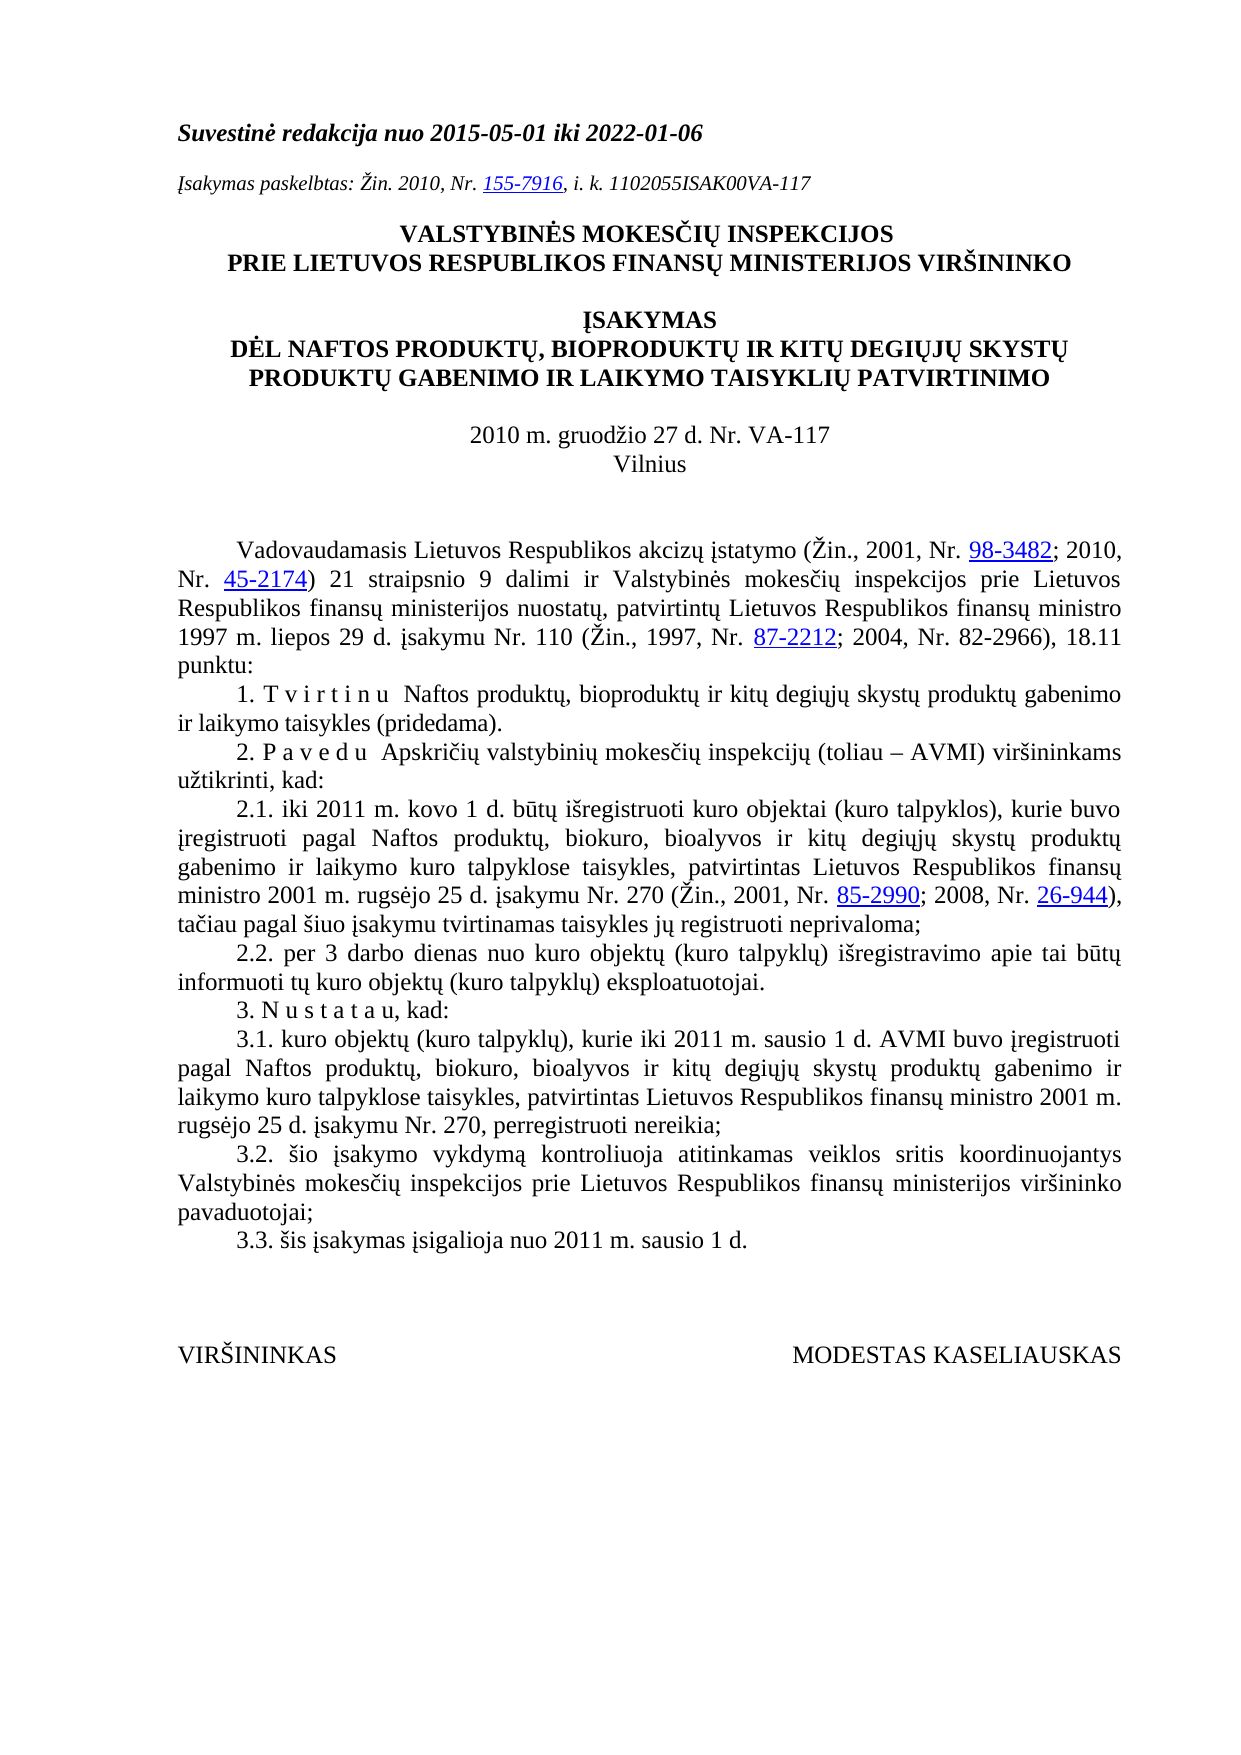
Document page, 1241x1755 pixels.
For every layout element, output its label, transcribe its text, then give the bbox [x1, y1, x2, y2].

text PRIE LIETUVOS RESPUBLIKOS FINANSŲ MINISTERIJOS VIRŠININKO [177, 248, 1122, 277]
text VALSTYBINĖS MOKESČIŲ INSPEKCIJOS [177, 219, 1122, 248]
text 3.3. šis įsakymas įsigalioja nuo 2011 m. sausio 1 d. [177, 1225, 1122, 1254]
text 2.1. iki 2011 m. kovo 1 d. būtų išregistruoti kuro objektai (kuro talpyklos), kurie buvo įregistruoti pagal Naftos produktų, biokuro, bioalyvos ir kitų degiųjų skystų produktų gabenimo ir laikymo kuro talpyklose taisykles, patvirtintas Lietuvos Respublikos finansų ministro 2001 m. rugsėjo 25 d. įsakymu Nr. 270 (Žin., 2001, Nr. 85-2990; 2008, Nr. 26-944), tačiau pagal šiuo įsakymu tvirtinamas taisykles jų registruoti neprivaloma; [177, 794, 1122, 938]
text 3. Nustatau, kad: [177, 995, 1122, 1024]
text 2010 m. gruodžio 27 d. Nr. VA-117 [177, 420, 1122, 449]
text Vilnius [177, 449, 1122, 478]
text ĮSAKYMAS [177, 305, 1122, 334]
text 3.1. kuro objektų (kuro talpyklų), kurie iki 2011 m. sausio 1 d. AVMI buvo įregistruoti pagal Naftos produktų, biokuro, bioalyvos ir kitų degiųjų skystų produktų gabenimo ir laikymo kuro talpyklose taisykles, patvirtintas Lietuvos Respublikos finansų ministro 2001 m. rugsėjo 25 d. įsakymu Nr. 270, perregistruoti nereikia; [177, 1024, 1122, 1139]
text DĖL NAFTOS PRODUKTŲ, BIOPRODUKTŲ IR KITŲ DEGIŲJŲ SKYSTŲ PRODUKTŲ GABENIMO IR LAIKYMO TAISYKLIŲ PATVIRTINIMO [177, 334, 1122, 392]
text 2.2. per 3 darbo dienas nuo kuro objektų (kuro talpyklų) išregistravimo apie tai būtų informuoti tų kuro objektų (kuro talpyklų) eksploatuotojai. [177, 938, 1122, 995]
text 1. Tvirtinu Naftos produktų, bioproduktų ir kitų degiųjų skystų produktų gabenimo ir laikymo taisykles (pridedama). [177, 679, 1122, 737]
text 3.2. šio įsakymo vykdymą kontroliuoja atitinkamas veiklos sritis koordinuojantys Valstybinės mokesčių inspekcijos prie Lietuvos Respublikos finansų ministerijos viršininko pavaduotojai; [177, 1139, 1122, 1225]
text Viršininkas Modestas Kaseliauskas [177, 1340, 1122, 1369]
text Įsakymas paskelbtas: Žin. 2010, Nr. 155-7916, i. k. 1102055ISAK00VA-117 [177, 171, 1122, 195]
text Suvestinė redakcija nuo 2015-05-01 iki 2022-01-06 [177, 118, 1122, 147]
text 2. Pavedu Apskričių valstybinių mokesčių inspekcijų (toliau – AVMI) viršininkams užtikrinti, kad: [177, 737, 1122, 794]
text Vadovaudamasis Lietuvos Respublikos akcizų įstatymo (Žin., 2001, Nr. 98-3482; 2010, Nr. 45-2174) 21 straipsnio 9 dalimi ir Valstybinės mokesčių inspekcijos prie Lietuvos Respublikos finansų ministerijos nuostatų, patvirtintų Lietuvos Respublikos finansų ministro 1997 m. liepos 29 d. įsakymu Nr. 110 (Žin., 1997, Nr. 87-2212; 2004, Nr. 82-2966), 18.11 punktu: [177, 535, 1122, 679]
